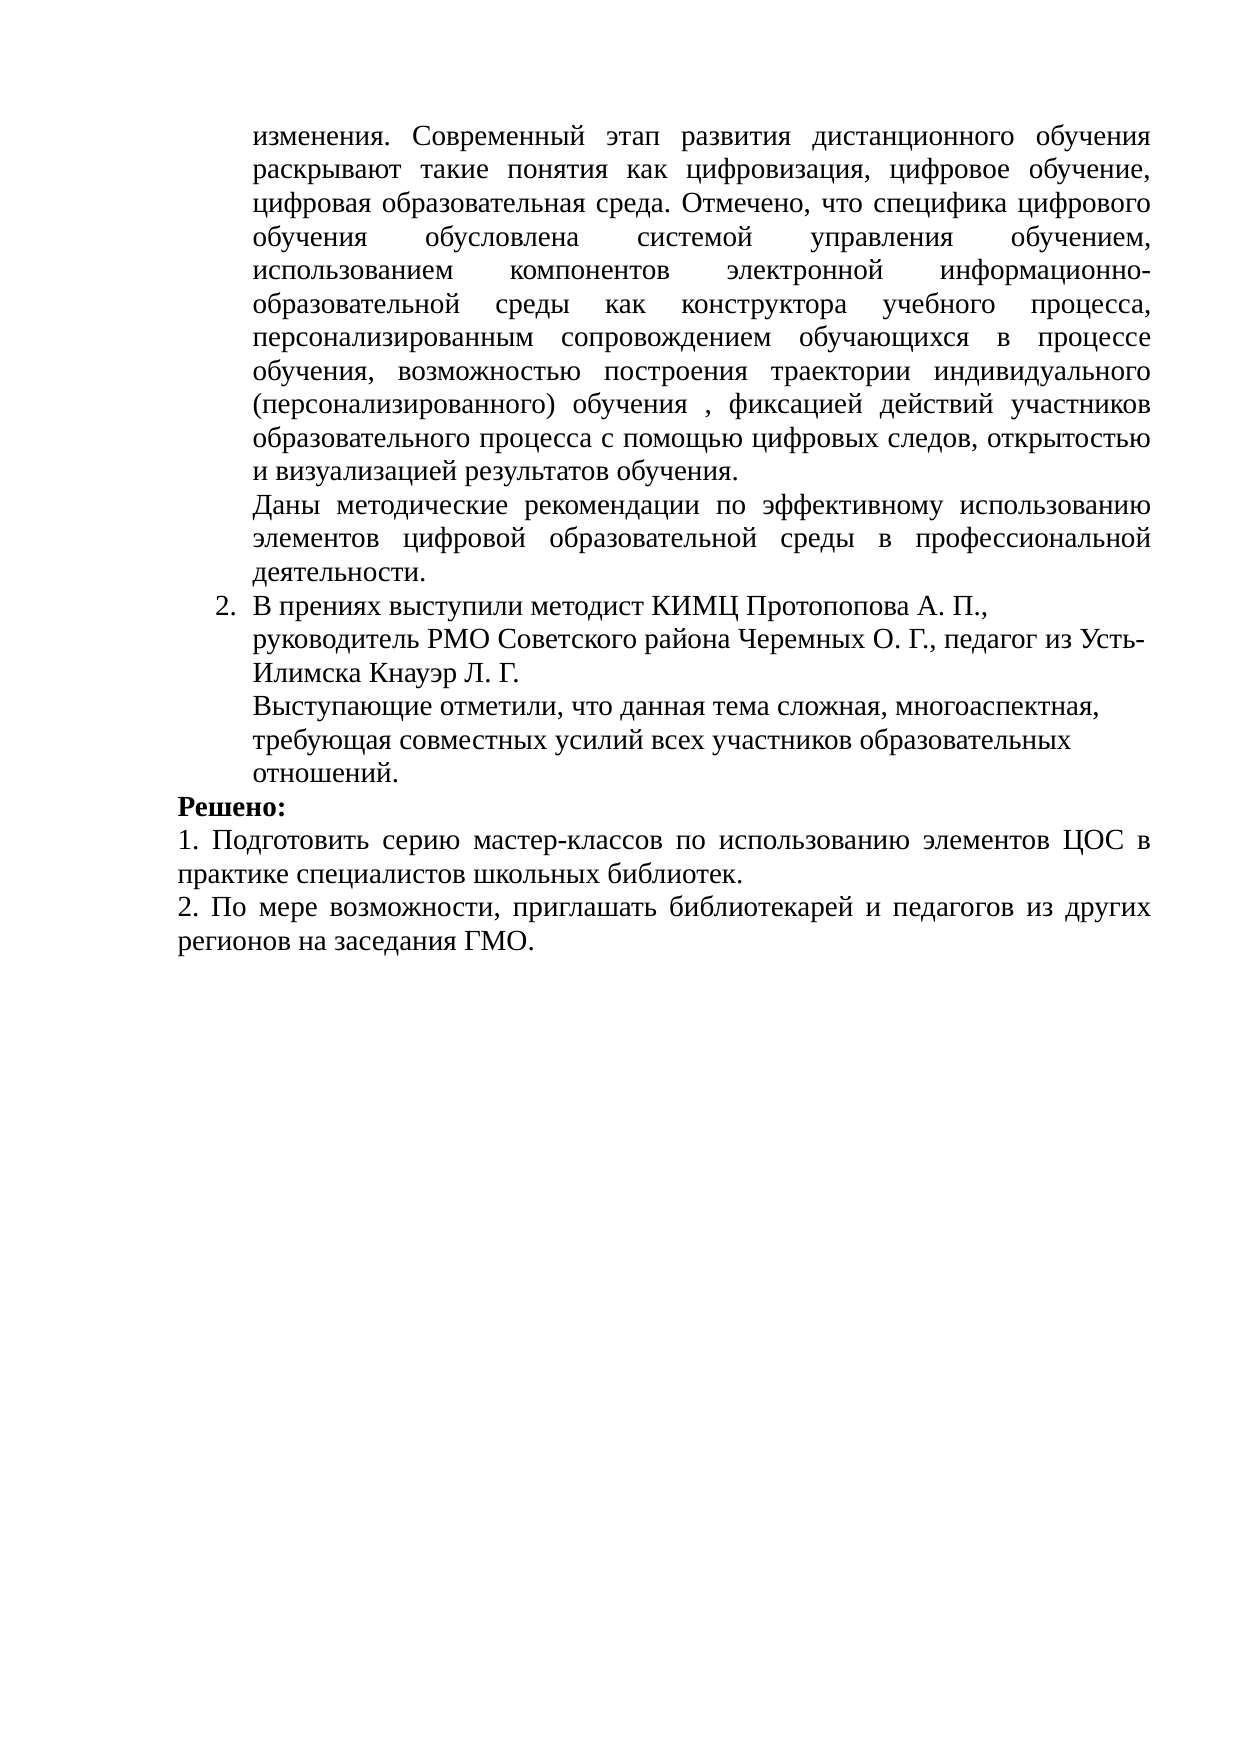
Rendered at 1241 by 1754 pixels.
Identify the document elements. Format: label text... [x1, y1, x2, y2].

text изменения. Современный этап развития дистанционного обучения раскрывают такие понятия как цифровизация, цифровое обучение, цифровая образовательная среда. Отмечено, что специфика цифрового обучения обусловлена системой управления обучением, использованием компонентов электронной информационно-образовательной среды как конструктора учебного процесса, персонализированным сопровождением обучающихся в процессе обучения, возможностью построения траектории индивидуального (персонализированного) обучения , фиксацией действий участников образовательного процесса с помощью цифровых следов, открытостью и визуализацией результатов обучения. [252, 118, 1152, 487]
text Решено: [177, 789, 1152, 822]
text Выступающие отметили, что данная тема сложная, многоаспектная, требующая совместных усилий всех участников образовательных отношений. [252, 688, 1152, 789]
text 2. По мере возможности, приглашать библиотекарей и педагогов из других регионов на заседания ГМО. [177, 889, 1152, 957]
text 1. Подготовить серию мастер-классов по использованию элементов ЦОС в практике специалистов школьных библиотек. [177, 822, 1152, 889]
list В прениях выступили методист КИМЦ Протопопова А. П., руководитель РМО Советского района Черемных О. Г., педагог из Усть-Илимска Кнауэр Л. Г. [215, 588, 1152, 688]
text Даны методические рекомендации по эффективному использованию элементов цифровой образовательной среды в профессиональной деятельности. [252, 487, 1152, 588]
